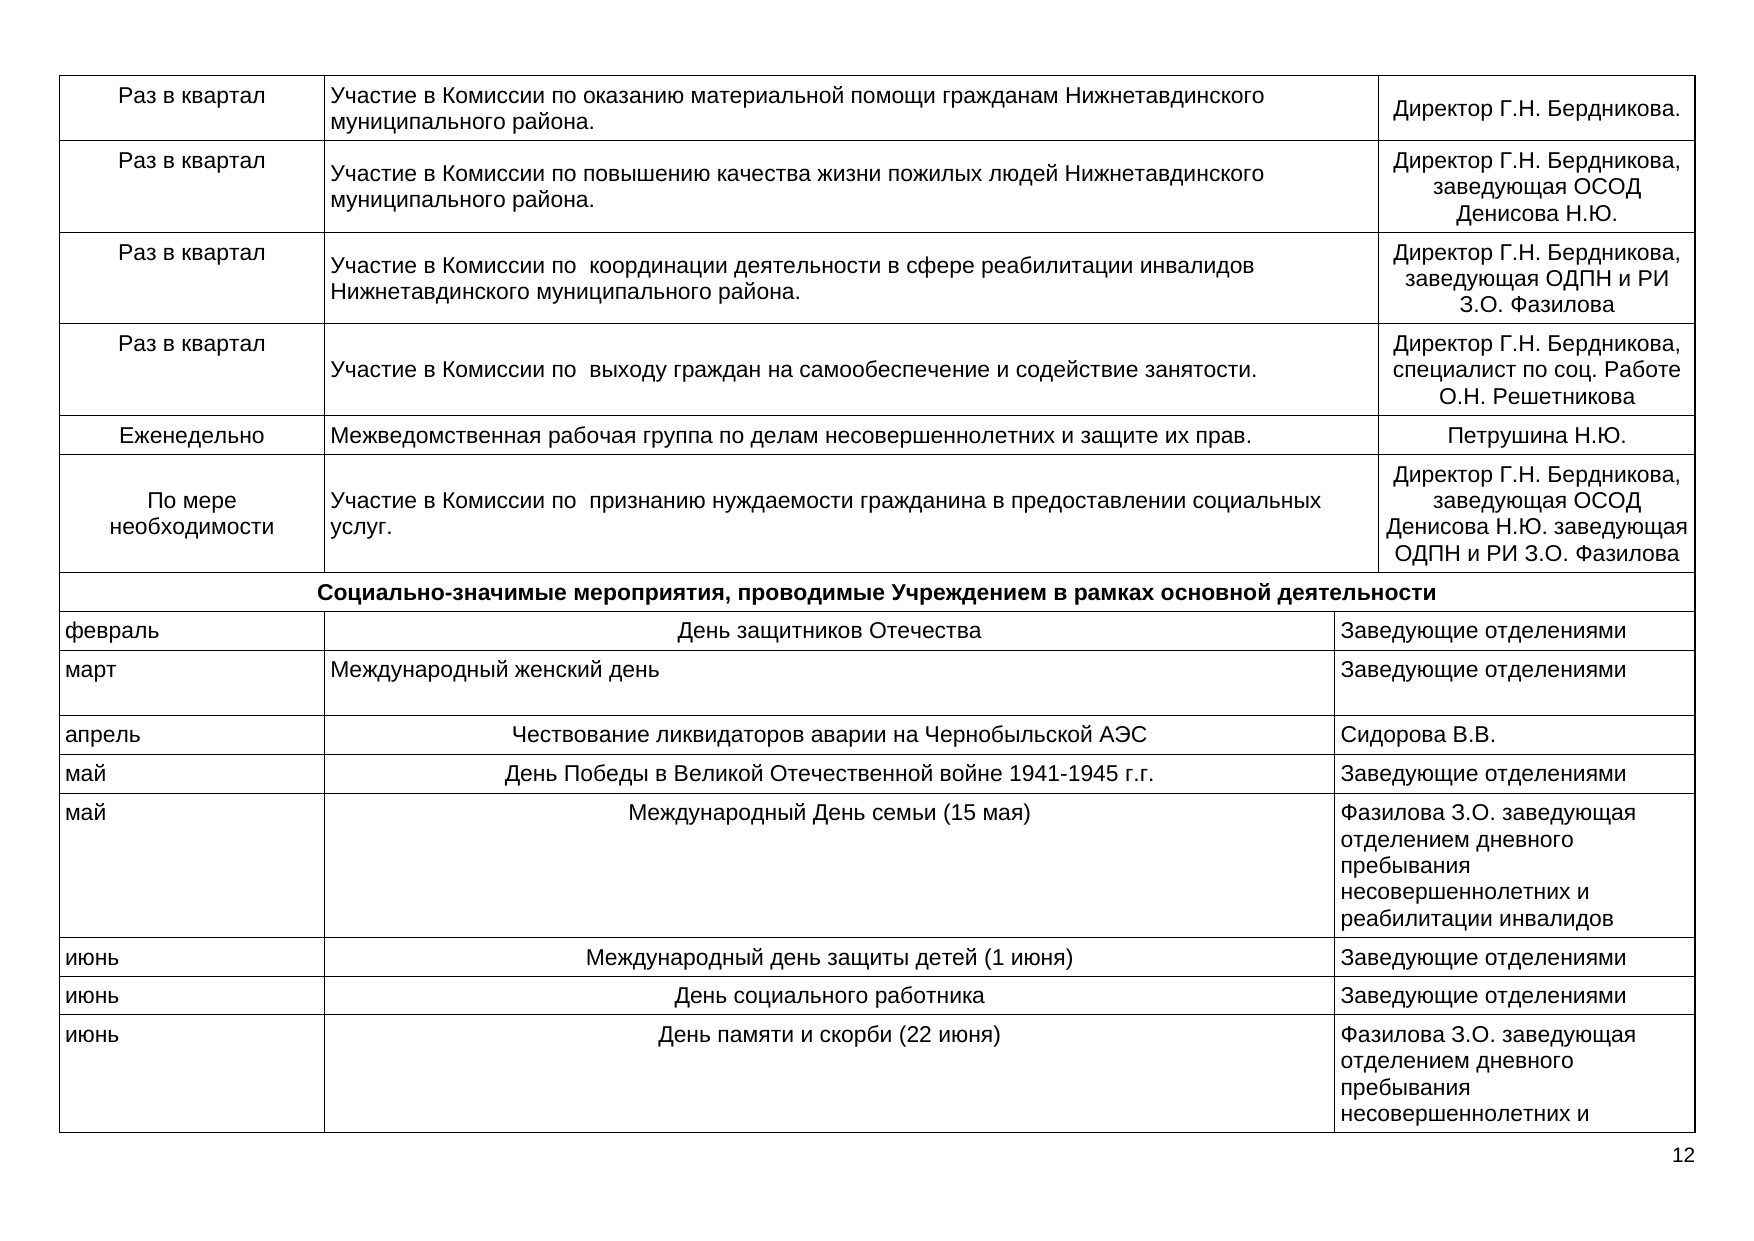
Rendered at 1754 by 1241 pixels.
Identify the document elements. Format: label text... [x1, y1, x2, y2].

table_cell По мере необходимости [60, 455, 324, 572]
table_cell День защитников Отечества [325, 612, 1334, 649]
table_cell Заведующие отделениями [1335, 938, 1694, 976]
table_cell Участие в Комиссии по признанию нуждаемости гражданина в предоставлении социальных услуг. [325, 455, 1378, 572]
table_cell Директор Г.Н. Бердникова, заведующая ОСОД Денисова Н.Ю. [1379, 141, 1694, 232]
table_cell Еженедельно [60, 416, 324, 454]
table_cell Раз в квартал [60, 76, 324, 140]
table_cell Фазилова З.О. заведующая отделением дневного пребывания несовершеннолетних и [1335, 1015, 1694, 1132]
table_cell Заведующие отделениями [1335, 612, 1694, 649]
table_cell День Победы в Великой Отечественной войне 1941-1945 г.г. [325, 755, 1334, 792]
table_cell Заведующие отделениями [1335, 977, 1694, 1014]
table_cell Петрушина Н.Ю. [1379, 416, 1694, 454]
table_cell Раз в квартал [60, 141, 324, 232]
table_cell Фазилова З.О. заведующая отделением дневного пребывания несовершеннолетних и реабилитации инвалидов [1335, 794, 1694, 937]
table_cell март [60, 651, 324, 715]
table_cell Заведующие отделениями [1335, 651, 1694, 715]
table_cell Участие в Комиссии по повышению качества жизни пожилых людей Нижнетавдинского муниципального района. [325, 141, 1378, 232]
table_cell Сидорова В.В. [1335, 716, 1694, 753]
table_cell Международный День семьи (15 мая) [325, 794, 1334, 937]
table_cell Директор Г.Н. Бердникова, заведующая ОСОД Денисова Н.Ю. заведующая ОДПН и РИ З.О. Фазилова [1379, 455, 1694, 572]
table_cell Участие в Комиссии по выходу граждан на самообеспечение и содействие занятости. [325, 324, 1378, 415]
table_cell Директор Г.Н. Бердникова. [1379, 76, 1694, 140]
table_cell май [60, 794, 324, 937]
table_cell май [60, 755, 324, 792]
table_cell Межведомственная рабочая группа по делам несовершеннолетних и защите их прав. [325, 416, 1378, 454]
table_cell Раз в квартал [60, 233, 324, 323]
table_cell Международный день защиты детей (1 июня) [325, 938, 1334, 976]
table_cell Международный женский день [325, 651, 1334, 715]
table_cell июнь [60, 938, 324, 976]
table_cell Участие в Комиссии по оказанию материальной помощи гражданам Нижнетавдинского муниципального района. [325, 76, 1378, 140]
table_cell июнь [60, 977, 324, 1014]
table_cell апрель [60, 716, 324, 753]
table_cell Чествование ликвидаторов аварии на Чернобыльской АЭС [325, 716, 1334, 753]
table_cell День социального работника [325, 977, 1334, 1014]
table_cell Заведующие отделениями [1335, 755, 1694, 792]
table_cell Участие в Комиссии по координации деятельности в сфере реабилитации инвалидов Нижнетавдинского муниципального района. [325, 233, 1378, 323]
table_cell Социально-значимые мероприятия, проводимые Учреждением в рамках основной деятельности [60, 573, 1694, 611]
table_cell Директор Г.Н. Бердникова, заведующая ОДПН и РИ З.О. Фазилова [1379, 233, 1694, 323]
table_cell июнь [60, 1015, 324, 1132]
table_cell Раз в квартал [60, 324, 324, 415]
table_cell День памяти и скорби (22 июня) [325, 1015, 1334, 1132]
table_cell Директор Г.Н. Бердникова, специалист по соц. Работе О.Н. Решетникова [1379, 324, 1694, 415]
table_cell февраль [60, 612, 324, 649]
